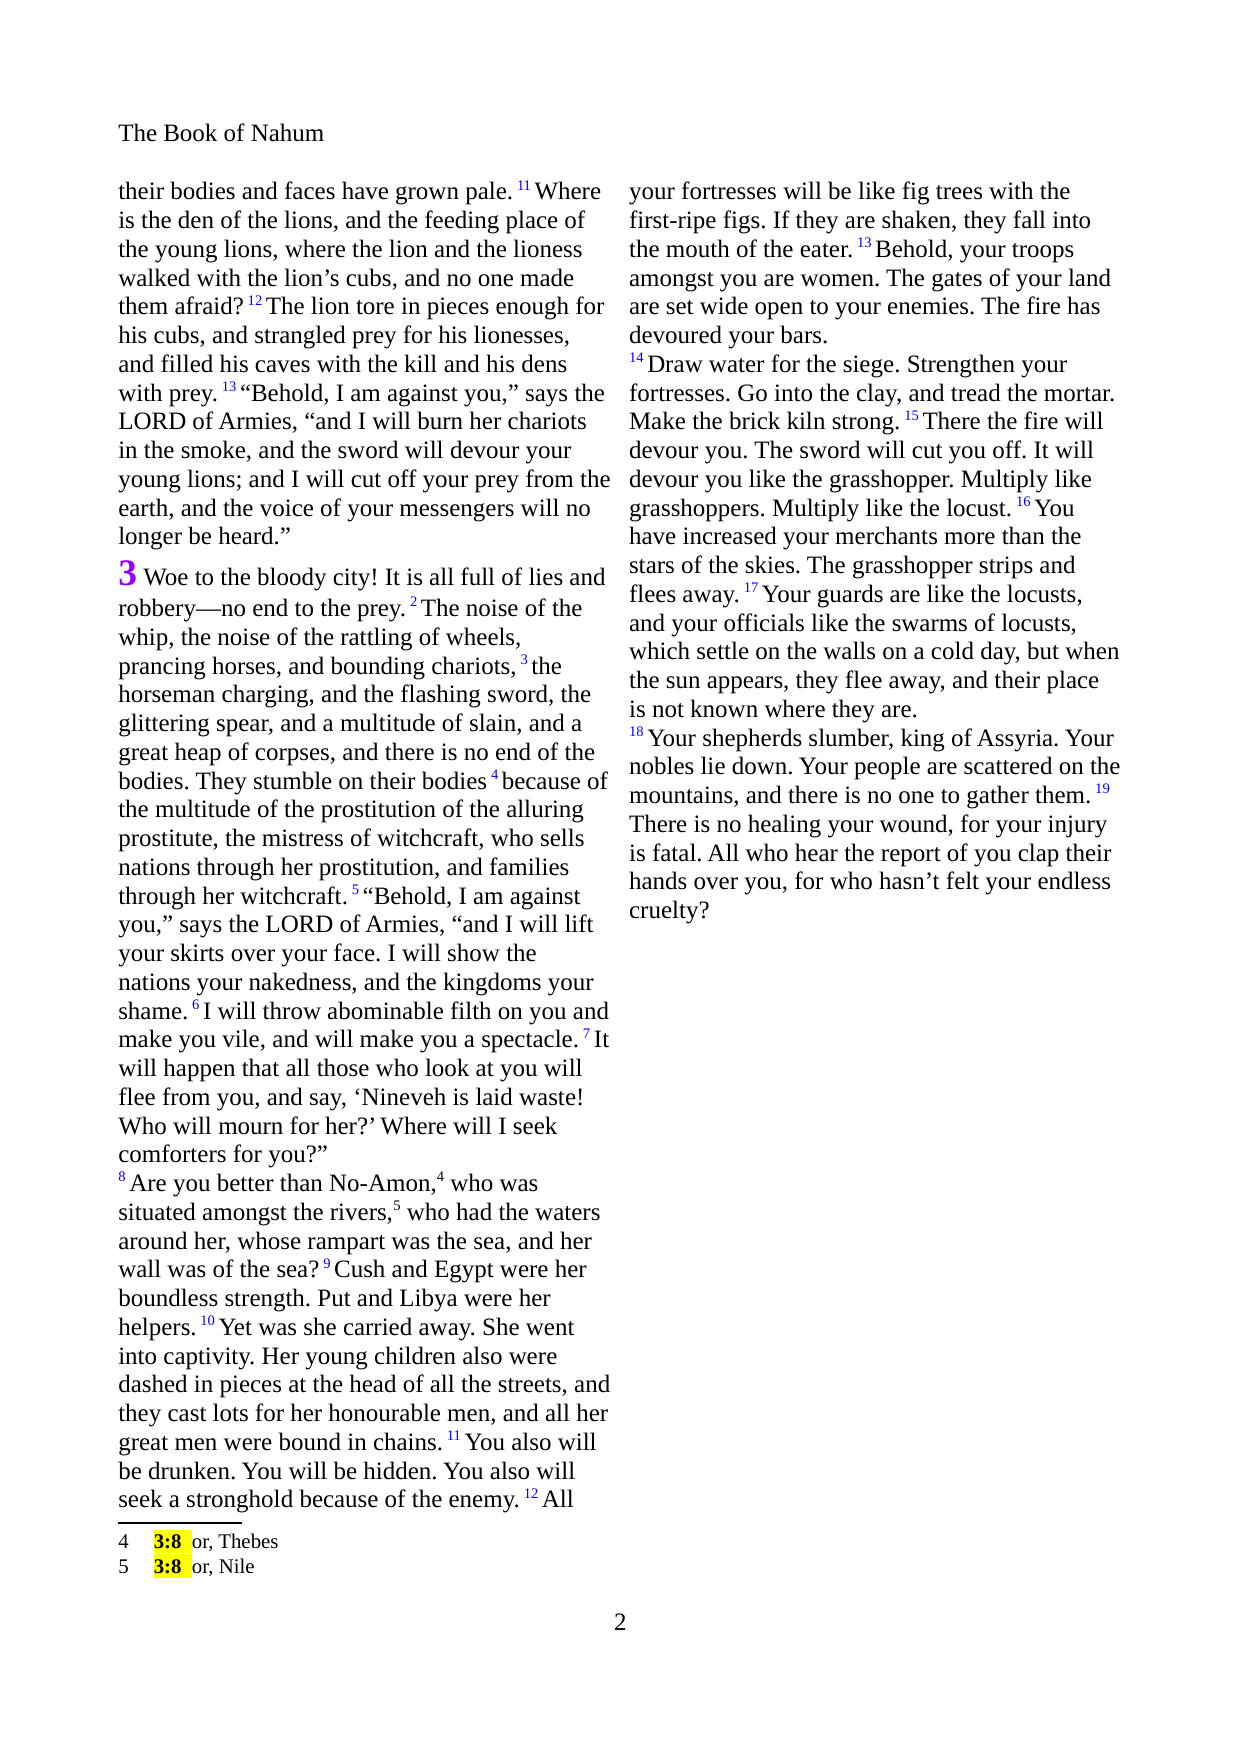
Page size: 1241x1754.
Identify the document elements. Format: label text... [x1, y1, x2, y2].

text 8 Are you better than No-Amon, who was situated amongst the rivers, who had the waters around her, whose rampart was the sea, and her wall was of the sea? 9 Cush and Egypt were her boundless strength. Put and Libya were her helpers. 10 Yet was she carried away. She went into captivity. Her young children also were dashed in pieces at the head of all the streets, and they cast lots for her honourable men, and all her great men were bound in chains. 11 You also will be drunken. You will be hidden. You also will seek a stronghold because of the enemy. 12 All [118, 1168, 611, 1513]
text their bodies and faces have grown pale. 11 Where is the den of the lions, and the feeding place of the young lions, where the lion and the lioness walked with the lion’s cubs, and no one made them afraid? 12 The lion tore in pieces enough for his cubs, and strangled prey for his lionesses, and filled his caves with the kill and his dens with prey. 13 “Behold, I am against you,” says the LORD of Armies, “and I will burn her chariots in the smoke, and the sword will devour your young lions; and I will cut off your prey from the earth, and the voice of your messengers will no longer be heard.” [118, 176, 611, 550]
text 3 Woe to the bloody city! It is all full of lies and robbery—no end to the prey. 2 The noise of the whip, the noise of the rattling of wheels, prancing horses, and bounding chariots, 3 the horseman charging, and the flashing sword, the glittering spear, and a multitude of slain, and a great heap of corpses, and there is no end of the bodies. They stumble on their bodies 4 because of the multitude of the prostitution of the alluring prostitute, the mistress of witchcraft, who sells nations through her prostitution, and families through her witchcraft. 5 “Behold, I am against you,” says the LORD of Armies, “and I will lift your skirts over your face. I will show the nations your nakedness, and the kingdoms your shame. 6 I will throw abominable filth on you and make you vile, and will make you a spectacle. 7 It will happen that all those who look at you will flee from you, and say, ‘Nineveh is laid waste! Who will mourn for her?’ Where will I seek comforters for you?” [118, 550, 611, 1168]
text 18 Your shepherds slumber, king of Assyria. Your nobles lie down. Your people are scattered on the mountains, and there is no one to gather them. 19 There is no healing your wound, for your injury is fatal. All who hear the report of you clap their hands over you, for who hasn’t felt your endless cruelty? [629, 723, 1122, 924]
text your fortresses will be like fig trees with the first-ripe figs. If they are shaken, they fall into the mouth of the eater. 13 Behold, your troops amongst you are women. The gates of your land are set wide open to your enemies. The fire has devoured your bars. [629, 176, 1122, 349]
text 14 Draw water for the siege. Strengthen your fortresses. Go into the clay, and tread the mortar. Make the brick kiln strong. 15 There the fire will devour you. The sword will cut you off. It will devour you like the grasshopper. Multiply like grasshoppers. Multiply like the locust. 16 You have increased your merchants more than the stars of the skies. The grasshopper strips and flees away. 17 Your guards are like the locusts, and your officials like the swarms of locusts, which settle on the walls on a cold day, but when the sun appears, they flee away, and their place is not known where they are. [629, 349, 1122, 723]
text 3:8 or, Thebes [118, 1529, 611, 1553]
text 3:8 or, Nile [118, 1553, 611, 1578]
